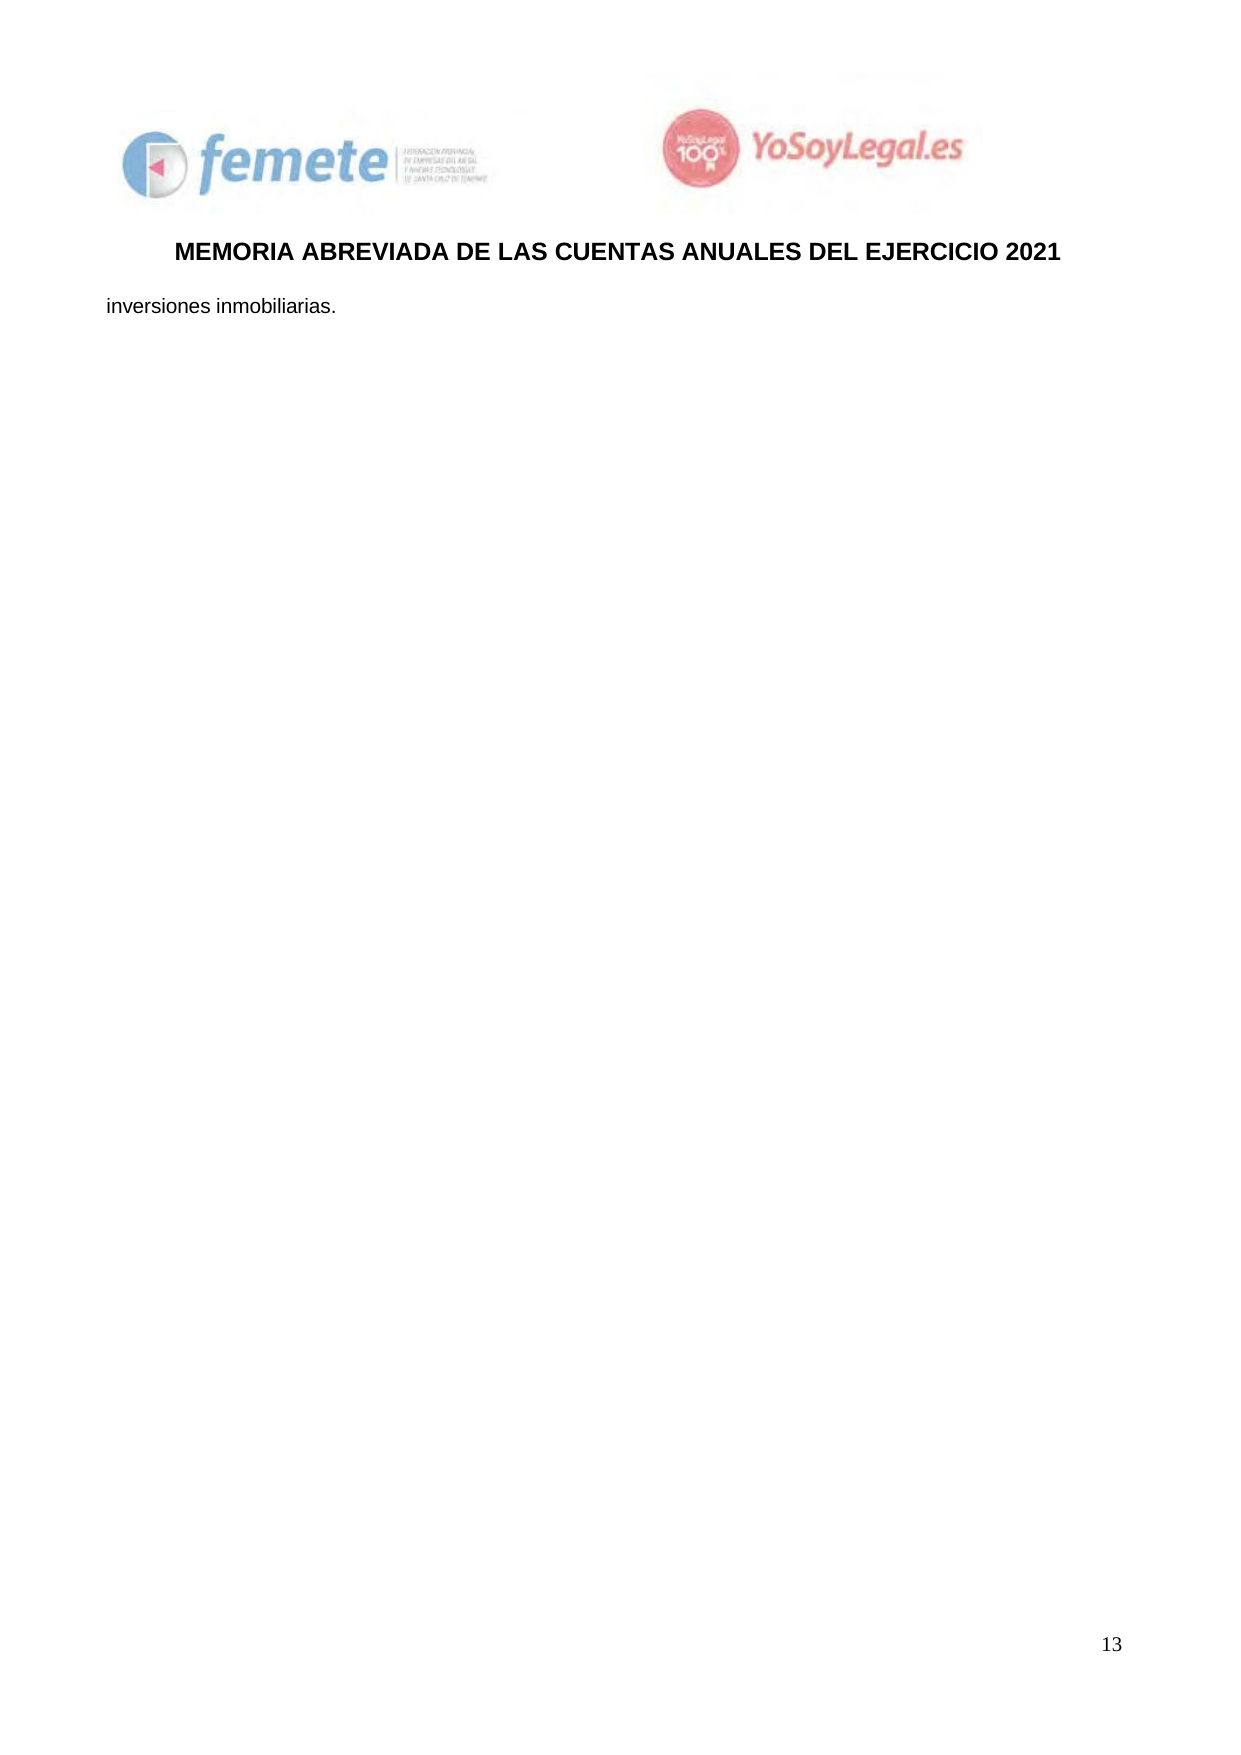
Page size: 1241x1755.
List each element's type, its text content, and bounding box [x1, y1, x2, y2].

text inversiones inmobiliarias. [106, 294, 1123, 318]
